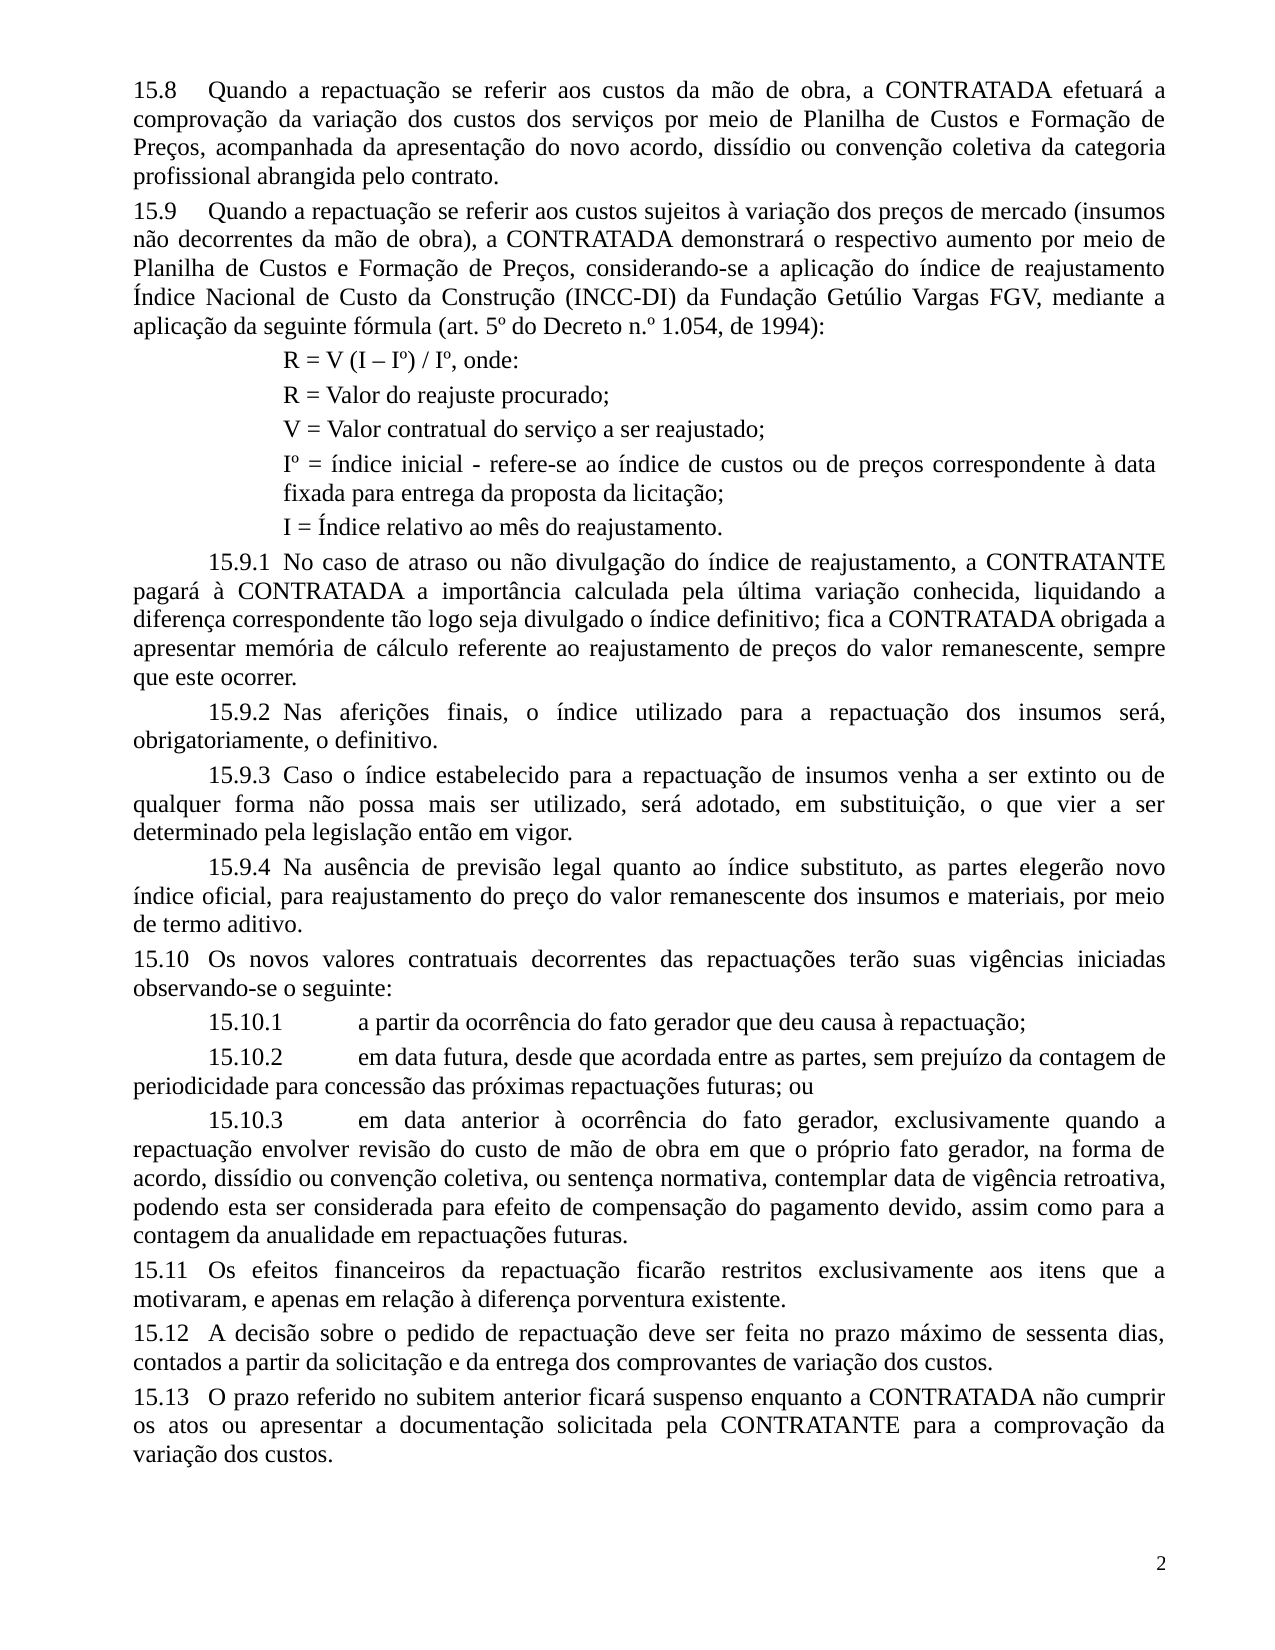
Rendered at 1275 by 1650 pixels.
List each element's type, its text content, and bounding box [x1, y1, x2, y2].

text 15.9.1 No caso de atraso ou não divulgação do índice de reajustamento, a CONTRATANTE pagará à CONTRATADA a importância calculada pela última variação conhecida, liquidando a diferença correspondente tão logo seja divulgado o índice definitivo; fica a CONTRATADA obrigada a apresentar memória de cálculo referente ao reajustamento de preços do valor remanescente, sempre que este ocorrer. [133, 547, 1167, 691]
text 15.12 A decisão sobre o pedido de repactuação deve ser feita no prazo máximo de sessenta dias, contados a partir da solicitação e da entrega dos comprovantes de variação dos custos. [133, 1318, 1167, 1376]
text R = V (I – Iº) / Iº, onde: [133, 345, 1167, 374]
text 15.8 Quando a repactuação se referir aos custos da mão de obra, a CONTRATADA efetuará a comprovação da variação dos custos dos serviços por meio de Planilha de Custos e Formação de Preços, acompanhada da apresentação do novo acordo, dissídio ou convenção coletiva da categoria profissional abrangida pelo contrato. [133, 75, 1167, 190]
text V = Valor contratual do serviço a ser reajustado; [133, 414, 1167, 443]
text Iº = índice inicial - refere-se ao índice de custos ou de preços correspondente à data fixada para entrega da proposta da licitação; [133, 449, 1167, 507]
text 15.10.1 a partir da ocorrência do fato gerador que deu causa à repactuação; [133, 1007, 1167, 1036]
text 15.10.3 em data anterior à ocorrência do fato gerador, exclusivamente quando a repactuação envolver revisão do custo de mão de obra em que o próprio fato gerador, na forma de acordo, dissídio ou convenção coletiva, ou sentença normativa, contemplar data de vigência retroativa, podendo esta ser considerada para efeito de compensação do pagamento devido, assim como para a contagem da anualidade em repactuações futuras. [133, 1105, 1167, 1249]
text R = Valor do reajuste procurado; [133, 380, 1167, 409]
text I = Índice relativo ao mês do reajustamento. [133, 512, 1167, 541]
text 15.10 Os novos valores contratuais decorrentes das repactuações terão suas vigências iniciadas observando-se o seguinte: [133, 944, 1167, 1002]
text 15.13 O prazo referido no subitem anterior ficará suspenso enquanto a CONTRATADA não cumprir os atos ou apresentar a documentação solicitada pela CONTRATANTE para a comprovação da variação dos custos. [133, 1382, 1167, 1468]
text 15.9 Quando a repactuação se referir aos custos sujeitos à variação dos preços de mercado (insumos não decorrentes da mão de obra), a CONTRATADA demonstrará o respectivo aumento por meio de Planilha de Custos e Formação de Preços, considerando-se a aplicação do índice de reajustamento Índice Nacional de Custo da Construção (INCC-DI) da Fundação Getúlio Vargas FGV, mediante a aplicação da seguinte fórmula (art. 5º do Decreto n.º 1.054, de 1994): [133, 196, 1167, 339]
text 15.10.2 em data futura, desde que acordada entre as partes, sem prejuízo da contagem de periodicidade para concessão das próximas repactuações futuras; ou [133, 1042, 1167, 1099]
text 15.9.3 Caso o índice estabelecido para a repactuação de insumos venha a ser extinto ou de qualquer forma não possa mais ser utilizado, será adotado, em substituição, o que vier a ser determinado pela legislação então em vigor. [133, 760, 1167, 846]
text 15.11 Os efeitos financeiros da repactuação ficarão restritos exclusivamente aos itens que a motivaram, e apenas em relação à diferença porventura existente. [133, 1255, 1167, 1312]
text 15.9.2 Nas aferições finais, o índice utilizado para a repactuação dos insumos será, obrigatoriamente, o definitivo. [133, 697, 1167, 754]
text 15.9.4 Na ausência de previsão legal quanto ao índice substituto, as partes elegerão novo índice oficial, para reajustamento do preço do valor remanescente dos insumos e materiais, por meio de termo aditivo. [133, 852, 1167, 938]
